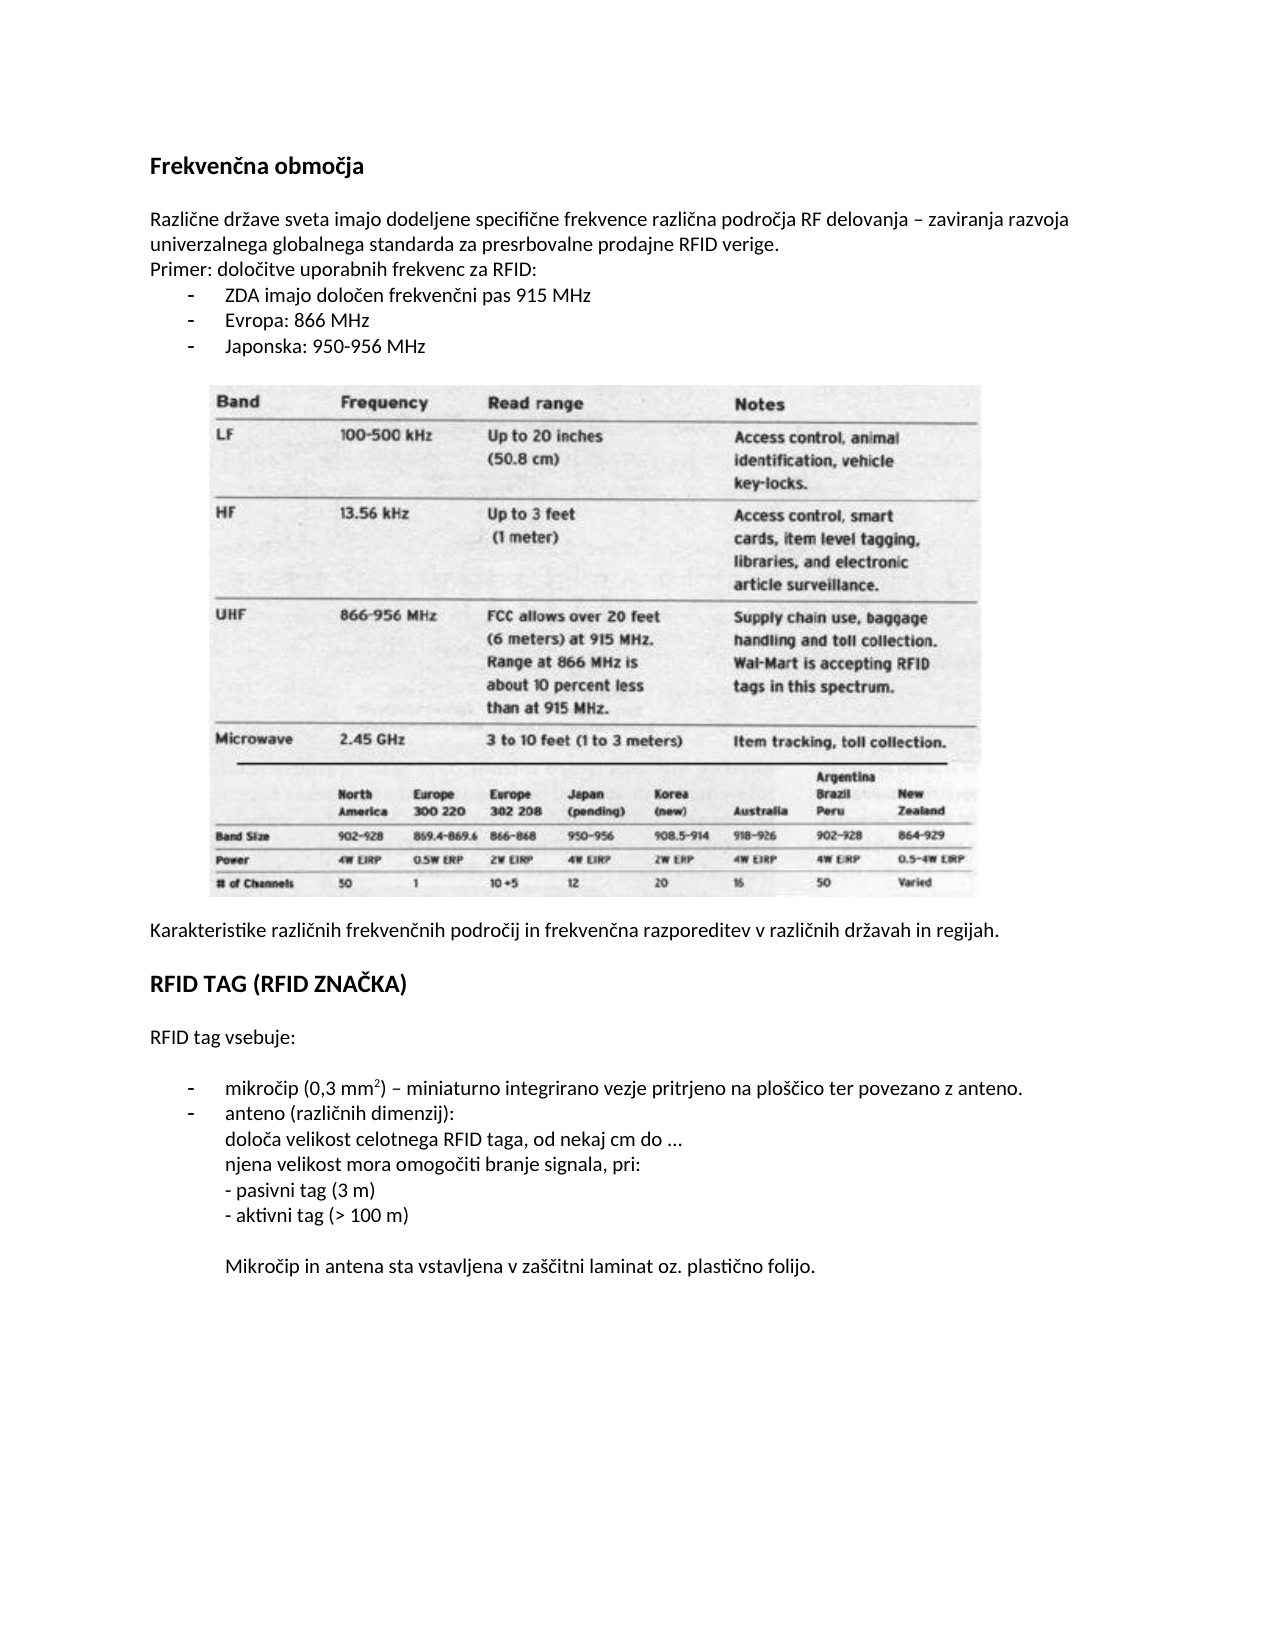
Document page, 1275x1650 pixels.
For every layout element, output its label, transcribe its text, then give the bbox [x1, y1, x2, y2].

picture [209, 385, 982, 897]
list - pasivni tag (3 m) [225, 1177, 1125, 1202]
text RFID TAG (RFID ZNAČKA) [150, 968, 1125, 999]
list njena velikost mora omogočiti branje signala, pri: [225, 1151, 1125, 1177]
list Evropa: 866 MHz [187, 307, 1125, 333]
list Mikročip in antena sta vstavljena v zaščitni laminat oz. plastično folijo. [225, 1253, 1125, 1278]
text Karakteristike različnih frekvenčnih področij in frekvenčna razporeditev v različnih državah in regijah. [150, 917, 1125, 943]
list mikročip (0,3 mm2) – miniaturno integrirano vezje pritrjeno na ploščico ter povezano z anteno. [187, 1075, 1125, 1101]
list ZDA imajo določen frekvenčni pas 915 MHz [187, 282, 1125, 307]
text Različne države sveta imajo dodeljene specifične frekvence različna področja RF delovanja – zaviranja razvoja univerzalnega globalnega standarda za presrbovalne prodajne RFID verige. [150, 206, 1125, 257]
list - aktivni tag (> 100 m) [225, 1202, 1125, 1228]
list anteno (različnih dimenzij): [187, 1101, 1125, 1126]
list določa velikost celotnega RFID taga, od nekaj cm do ... [225, 1126, 1125, 1151]
text Primer: določitve uporabnih frekvenc za RFID: [150, 257, 1125, 282]
subtitle Frekvenčna območja [150, 150, 1125, 181]
list Japonska: 950-956 MHz [187, 333, 1125, 358]
text RFID tag vsebuje: [150, 1024, 1125, 1050]
